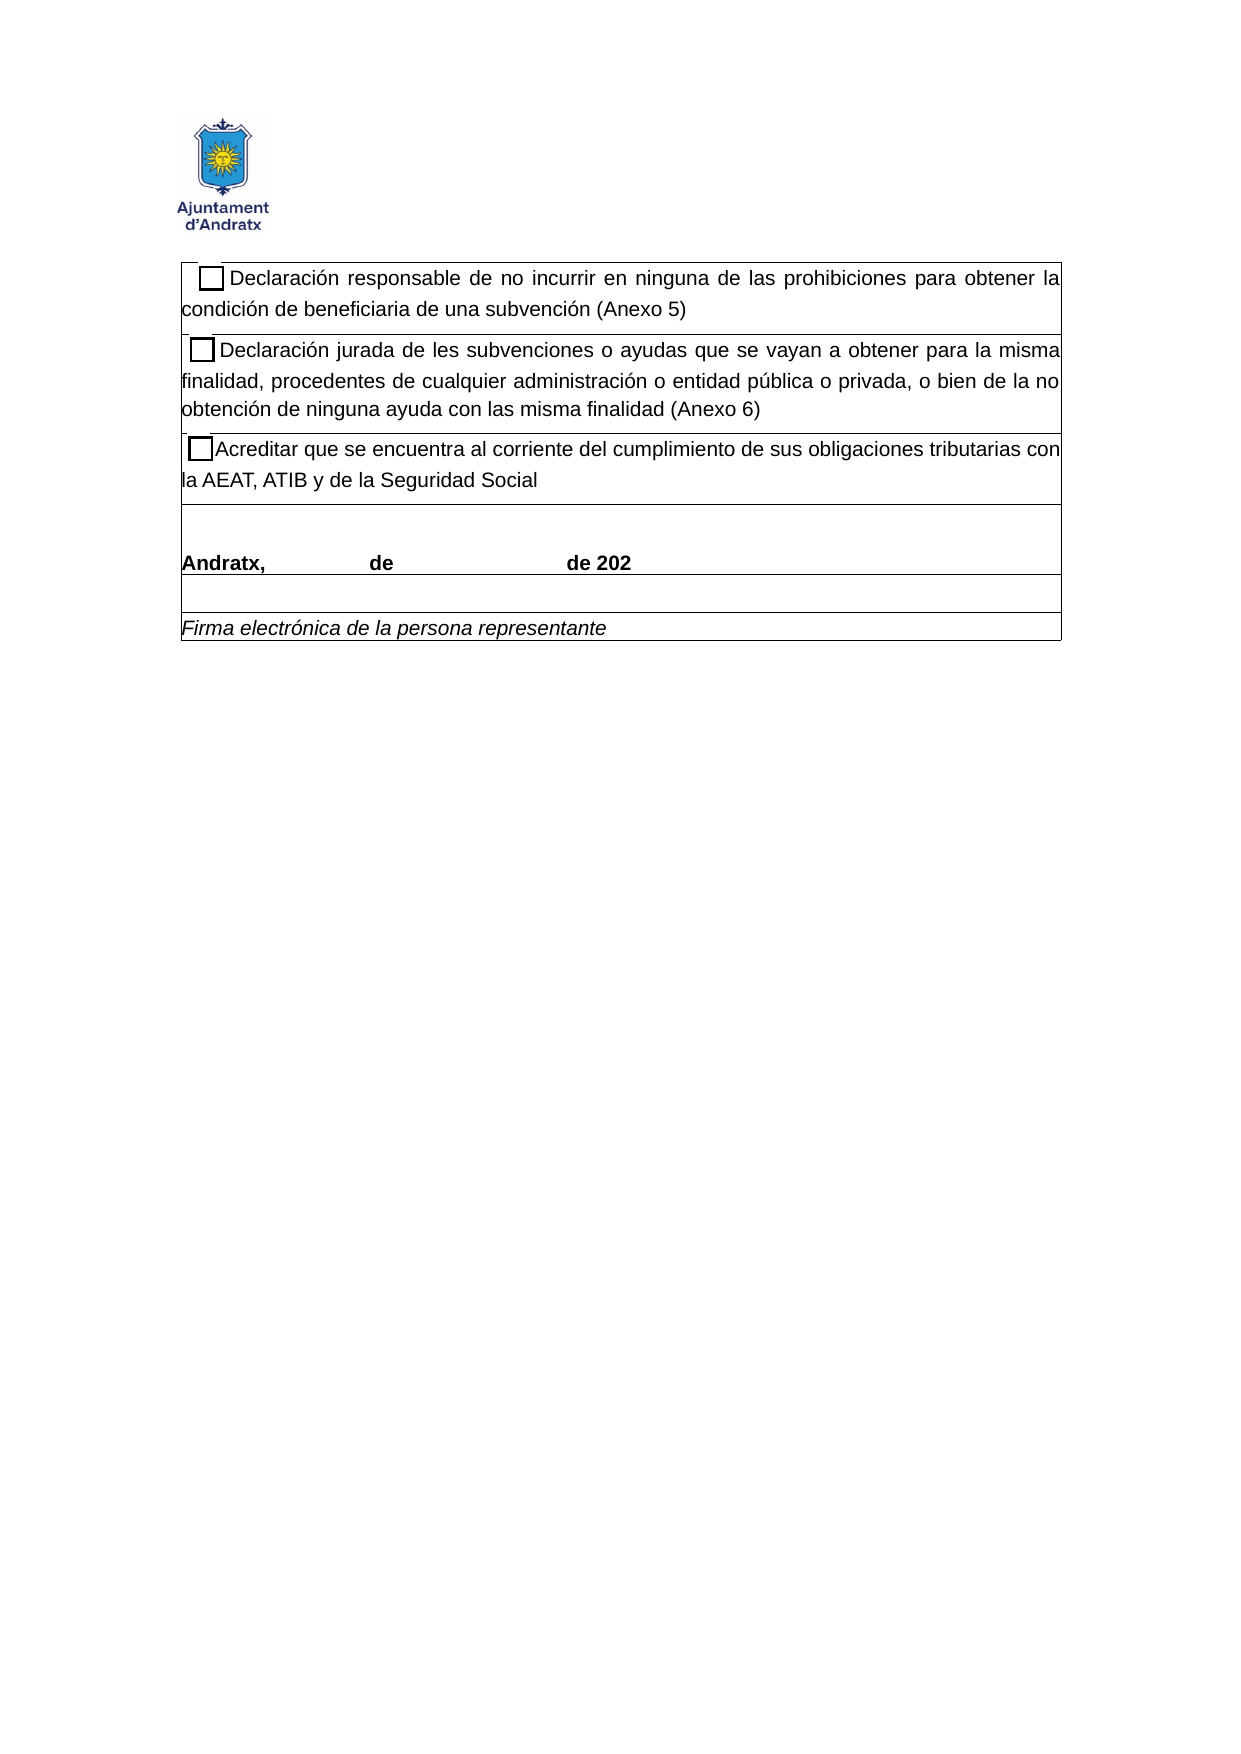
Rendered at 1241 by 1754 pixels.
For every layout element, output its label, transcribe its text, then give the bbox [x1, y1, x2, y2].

table_cell [182, 575, 1061, 612]
picture [177, 118, 272, 233]
table_cell Declaración responsable de no incurrir en ninguna de las prohibiciones para obtener la condición de beneficiaria de una subvención (Anexo 5) [182, 263, 1061, 334]
table_cell Declaración jurada de les subvenciones o ayudas que se vayan a obtener para la misma finalidad, procedentes de cualquier administración o entidad pública o privada, o bien de la no obtención de ninguna ayuda con las misma finalidad (Anexo 6) [182, 335, 1061, 433]
table_cell Acreditar que se encuentra al corriente del cumplimiento de sus obligaciones tributarias con la AEAT, ATIB y de la Seguridad Social [182, 434, 1061, 504]
table_cell Andratx, de de 202 [182, 505, 1061, 574]
table_cell Firma electrónica de la persona representante [182, 613, 1061, 640]
